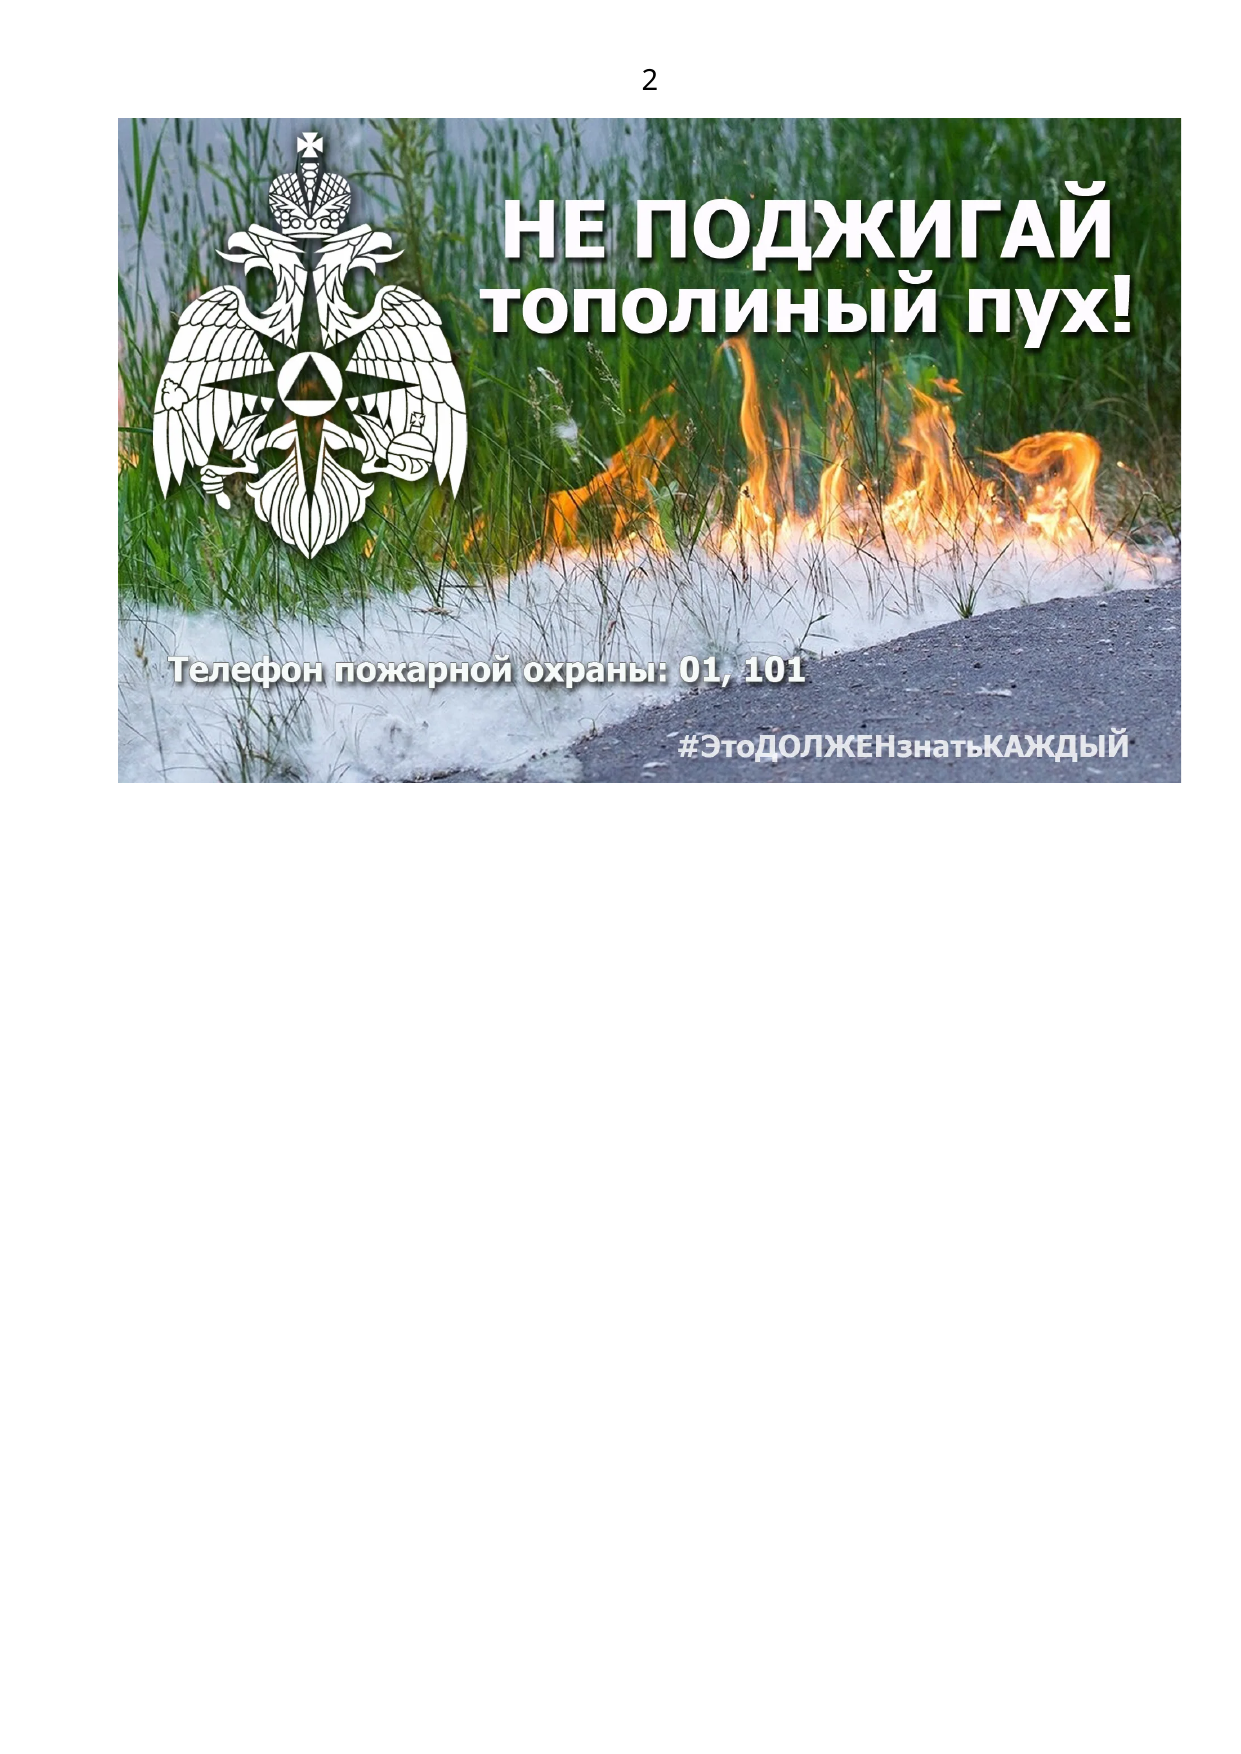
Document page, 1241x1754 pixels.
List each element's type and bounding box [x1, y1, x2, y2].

picture [118, 118, 1182, 783]
